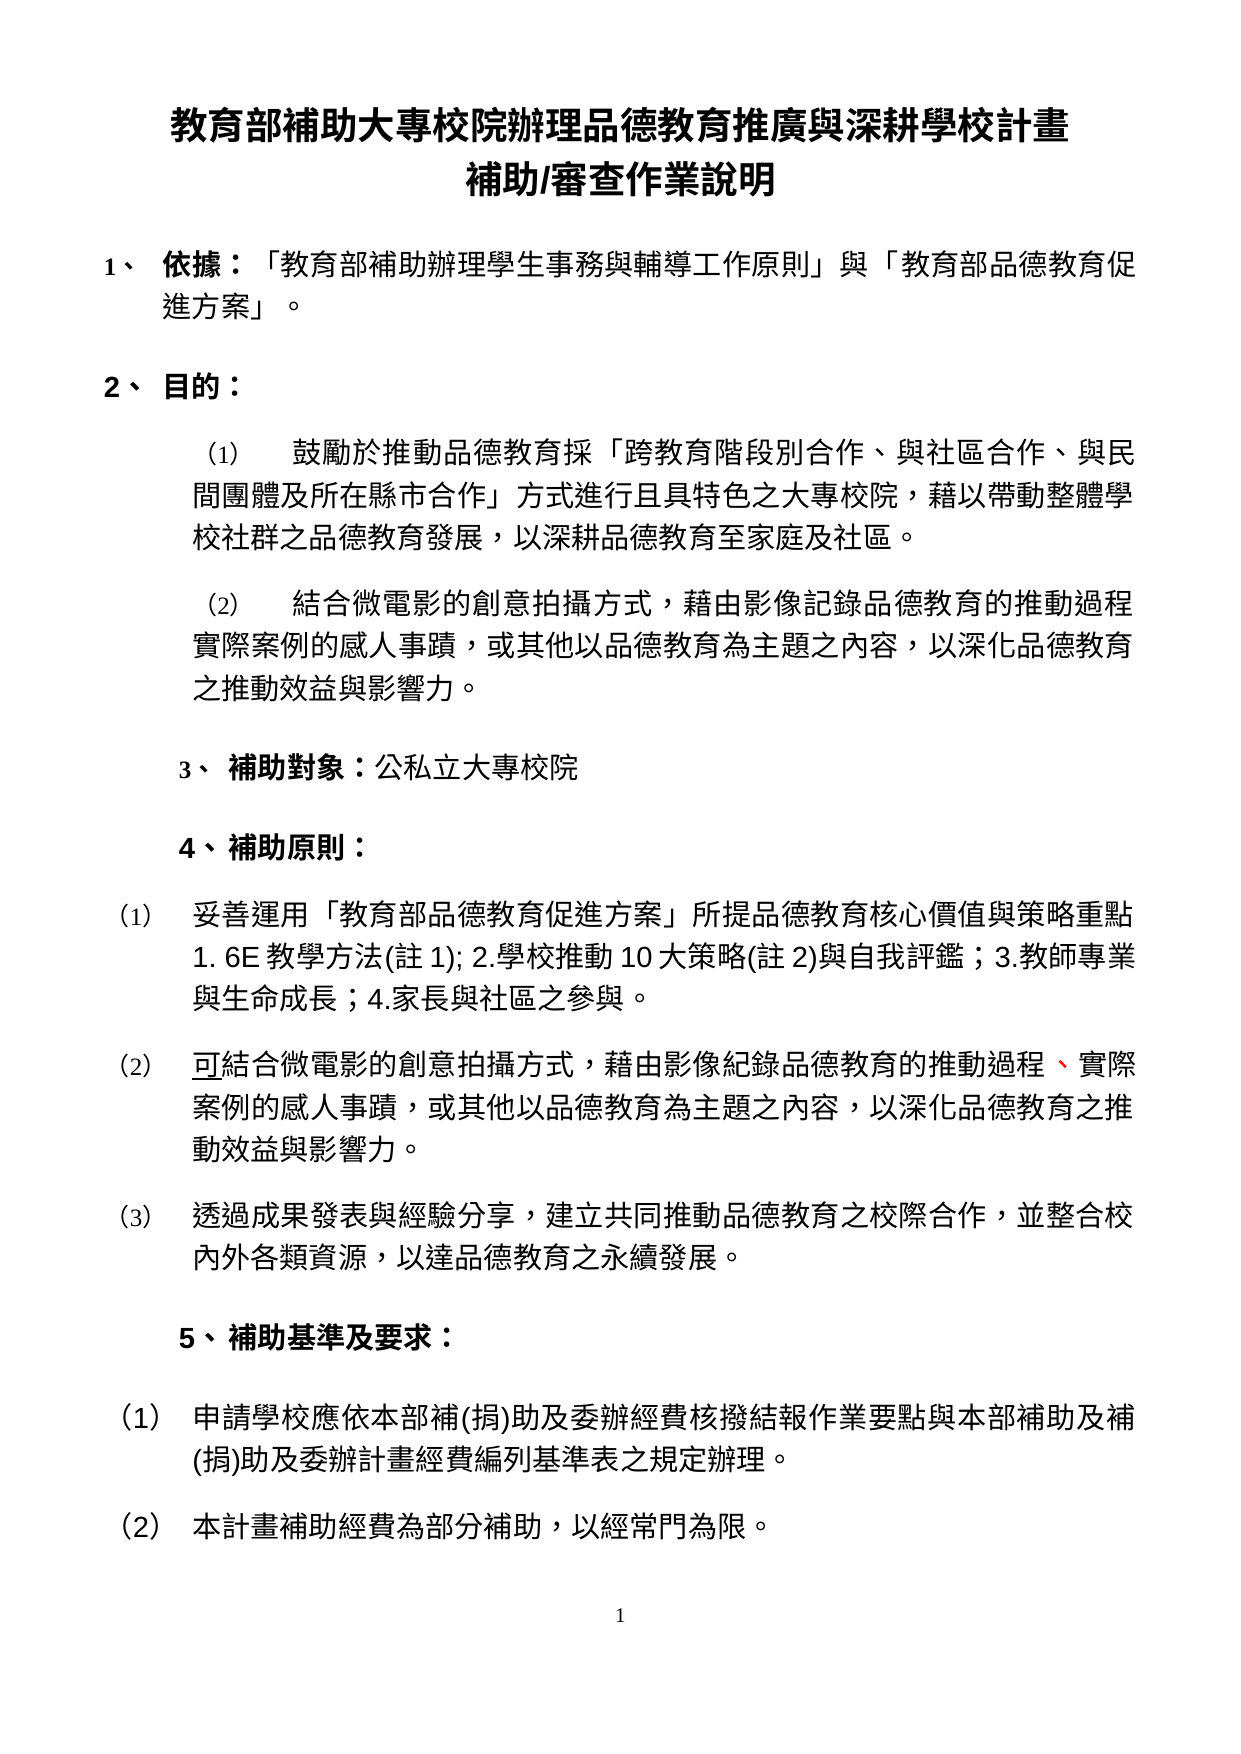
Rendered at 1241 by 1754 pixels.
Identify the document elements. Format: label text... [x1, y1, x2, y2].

text 補助/審查作業說明 [103, 150, 1137, 204]
list 本計畫補助經費為部分補助，以經常門為限。 [103, 1503, 1137, 1546]
list 可結合微電影的創意拍攝方式，藉由影像紀錄品德教育的推動過程、實際案例的感人事蹟，或其他以品德教育為主題之內容，以深化品德教育之推動效益與影響力。 [104, 1042, 1137, 1169]
list 目的： [103, 364, 1137, 406]
list 透過成果發表與經驗分享，建立共同推動品德教育之校際合作，並整合校內外各類資源，以達品德教育之永續發展。 [104, 1193, 1137, 1277]
list 補助對象：公私立大專校院 [178, 745, 1137, 787]
list 補助基準及要求： [178, 1315, 1137, 1357]
text 教育部補助大專校院辦理品德教育推廣與深耕學校計畫 [103, 96, 1137, 150]
list 妥善運用「教育部品德教育促進方案」所提品德教育核心價值與策略重點：1. 6E教學方法(註1); 2.學校推動10大策略(註2)與自我評鑑；3.教師專業與生命成長；4.家長與社區之參與。 [104, 891, 1137, 1018]
list 結合微電影的創意拍攝方式，藉由影像記錄品德教育的推動過程、實際案例的感人事蹟，或其他以品德教育為主題之內容，以深化品德教育之推動效益與影響力。 [192, 581, 1137, 708]
list 補助原則： [178, 825, 1137, 867]
list 依據：「教育部補助辦理學生事務與輔導工作原則」與「教育部品德教育促進方案」。 [103, 242, 1137, 326]
list 申請學校應依本部補(捐)助及委辦經費核撥結報作業要點與本部補助及補(捐)助及委辦計畫經費編列基準表之規定辦理。 [103, 1395, 1137, 1479]
list 鼓勵於推動品德教育採「跨教育階段別合作、與社區合作、與民間團體及所在縣市合作」方式進行且具特色之大專校院，藉以帶動整體學校社群之品德教育發展，以深耕品德教育至家庭及社區。 [192, 430, 1137, 557]
